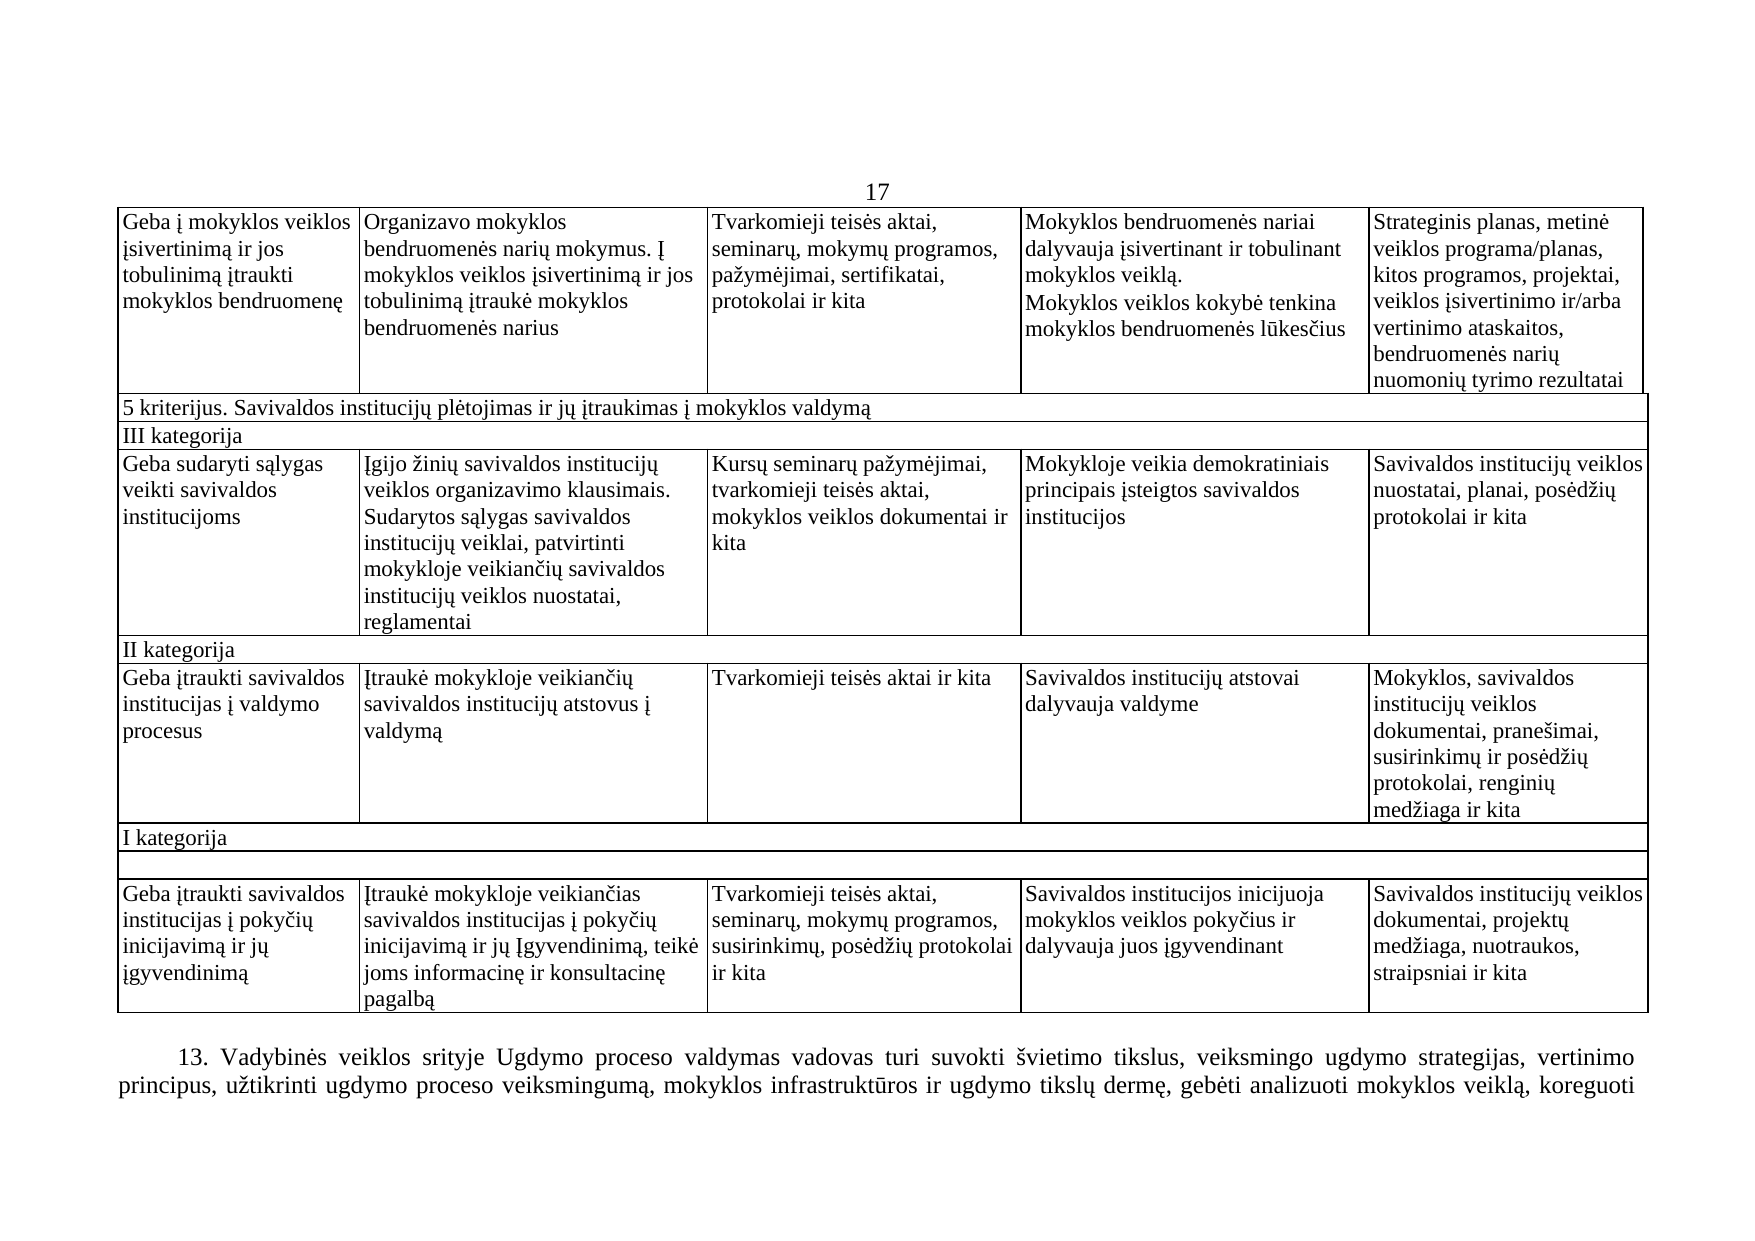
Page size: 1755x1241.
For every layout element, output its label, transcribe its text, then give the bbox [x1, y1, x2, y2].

table_cell II kategorija [119, 636, 1647, 662]
table_cell 5 kriterijus. Savivaldos institucijų plėtojimas ir jų įtraukimas į mokyklos valdymą [119, 394, 1647, 421]
table_cell Kursų seminarų pažymėjimai, tvarkomieji teisės aktai, mokyklos veiklos dokumentai ir kita [708, 450, 1020, 634]
table_cell Savivaldos institucijų atstovai dalyvauja valdyme [1022, 664, 1368, 822]
table_cell I kategorija [119, 824, 1647, 850]
table_cell Savivaldos institucijų veiklos nuostatai, planai, posėdžių protokolai ir kita [1370, 450, 1647, 634]
text 13. Vadybinės veiklos srityje Ugdymo proceso valdymas vadovas turi suvokti švietimo tikslus, veiksmingo ugdymo strategijas, vertinimo principus, užtikrinti ugdymo proceso veiksmingumą, mokyklos infrastruktūros ir ugdymo tikslų dermę, gebėti analizuoti mokyklos veiklą, koreguoti [118, 1042, 1636, 1099]
table_cell Tvarkomieji teisės aktai, seminarų, mokymų programos, susirinkimų, posėdžių protokolai ir kita [708, 880, 1020, 1011]
table_cell Mokyklos, savivaldos institucijų veiklos dokumentai, pranešimai, susirinkimų ir posėdžių protokolai, renginių medžiaga ir kita [1370, 664, 1647, 822]
table_cell Savivaldos institucijų veiklos dokumentai, projektų medžiaga, nuotraukos, straipsniai ir kita [1370, 880, 1647, 1011]
table_cell Organizavo mokyklos bendruomenės narių mokymus. Į mokyklos veiklos įsivertinimą ir jos tobulinimą įtraukė mokyklos bendruomenės narius [360, 208, 707, 393]
table_cell Įtraukė mokykloje veikiančių savivaldos institucijų atstovus į valdymą [360, 664, 707, 822]
table_cell [119, 852, 1647, 878]
table_cell Geba į mokyklos veiklos įsivertinimą ir jos tobulinimą įtraukti mokyklos bendruomenę [119, 208, 359, 393]
table_cell Mokyklos bendruomenės nariai dalyvauja įsivertinant ir tobulinant mokyklos veiklą. [1022, 208, 1368, 287]
table_cell Mokykloje veikia demokratiniais principais įsteigtos savivaldos institucijos [1022, 450, 1368, 634]
table_cell Strateginis planas, metinė veiklos programa/planas, kitos programos, projektai, veiklos įsivertinimo ir/arba vertinimo ataskaitos, bendruomenės narių nuomonių tyrimo rezultatai [1370, 208, 1642, 393]
table_cell [1644, 287, 1648, 393]
table_cell [1644, 207, 1648, 287]
table_cell Mokyklos veiklos kokybė tenkina mokyklos bendruomenės lūkesčius [1022, 287, 1368, 393]
table_cell Geba įtraukti savivaldos institucijas į valdymo procesus [119, 664, 359, 822]
table_cell Geba sudaryti sąlygas veikti savivaldos institucijoms [119, 450, 359, 634]
table_cell Savivaldos institucijos inicijuoja mokyklos veiklos pokyčius ir dalyvauja juos įgyvendinant [1022, 880, 1368, 1011]
table_cell Tvarkomieji teisės aktai, seminarų, mokymų programos, pažymėjimai, sertifikatai, protokolai ir kita [708, 208, 1020, 393]
table_cell Įgijo žinių savivaldos institucijų veiklos organizavimo klausimais. Sudarytos sąlygas savivaldos institucijų veiklai, patvirtinti mokykloje veikiančių savivaldos institucijų veiklos nuostatai, reglamentai [360, 450, 707, 634]
table_cell Geba įtraukti savivaldos institucijas į pokyčių inicijavimą ir jų įgyvendinimą [119, 880, 359, 1011]
table_cell Įtraukė mokykloje veikiančias savivaldos institucijas į pokyčių inicijavimą ir jų Įgyvendinimą, teikė joms informacinę ir konsultacinę pagalbą [360, 880, 707, 1011]
table_cell III kategorija [119, 422, 1647, 448]
table_cell Tvarkomieji teisės aktai ir kita [708, 664, 1020, 822]
